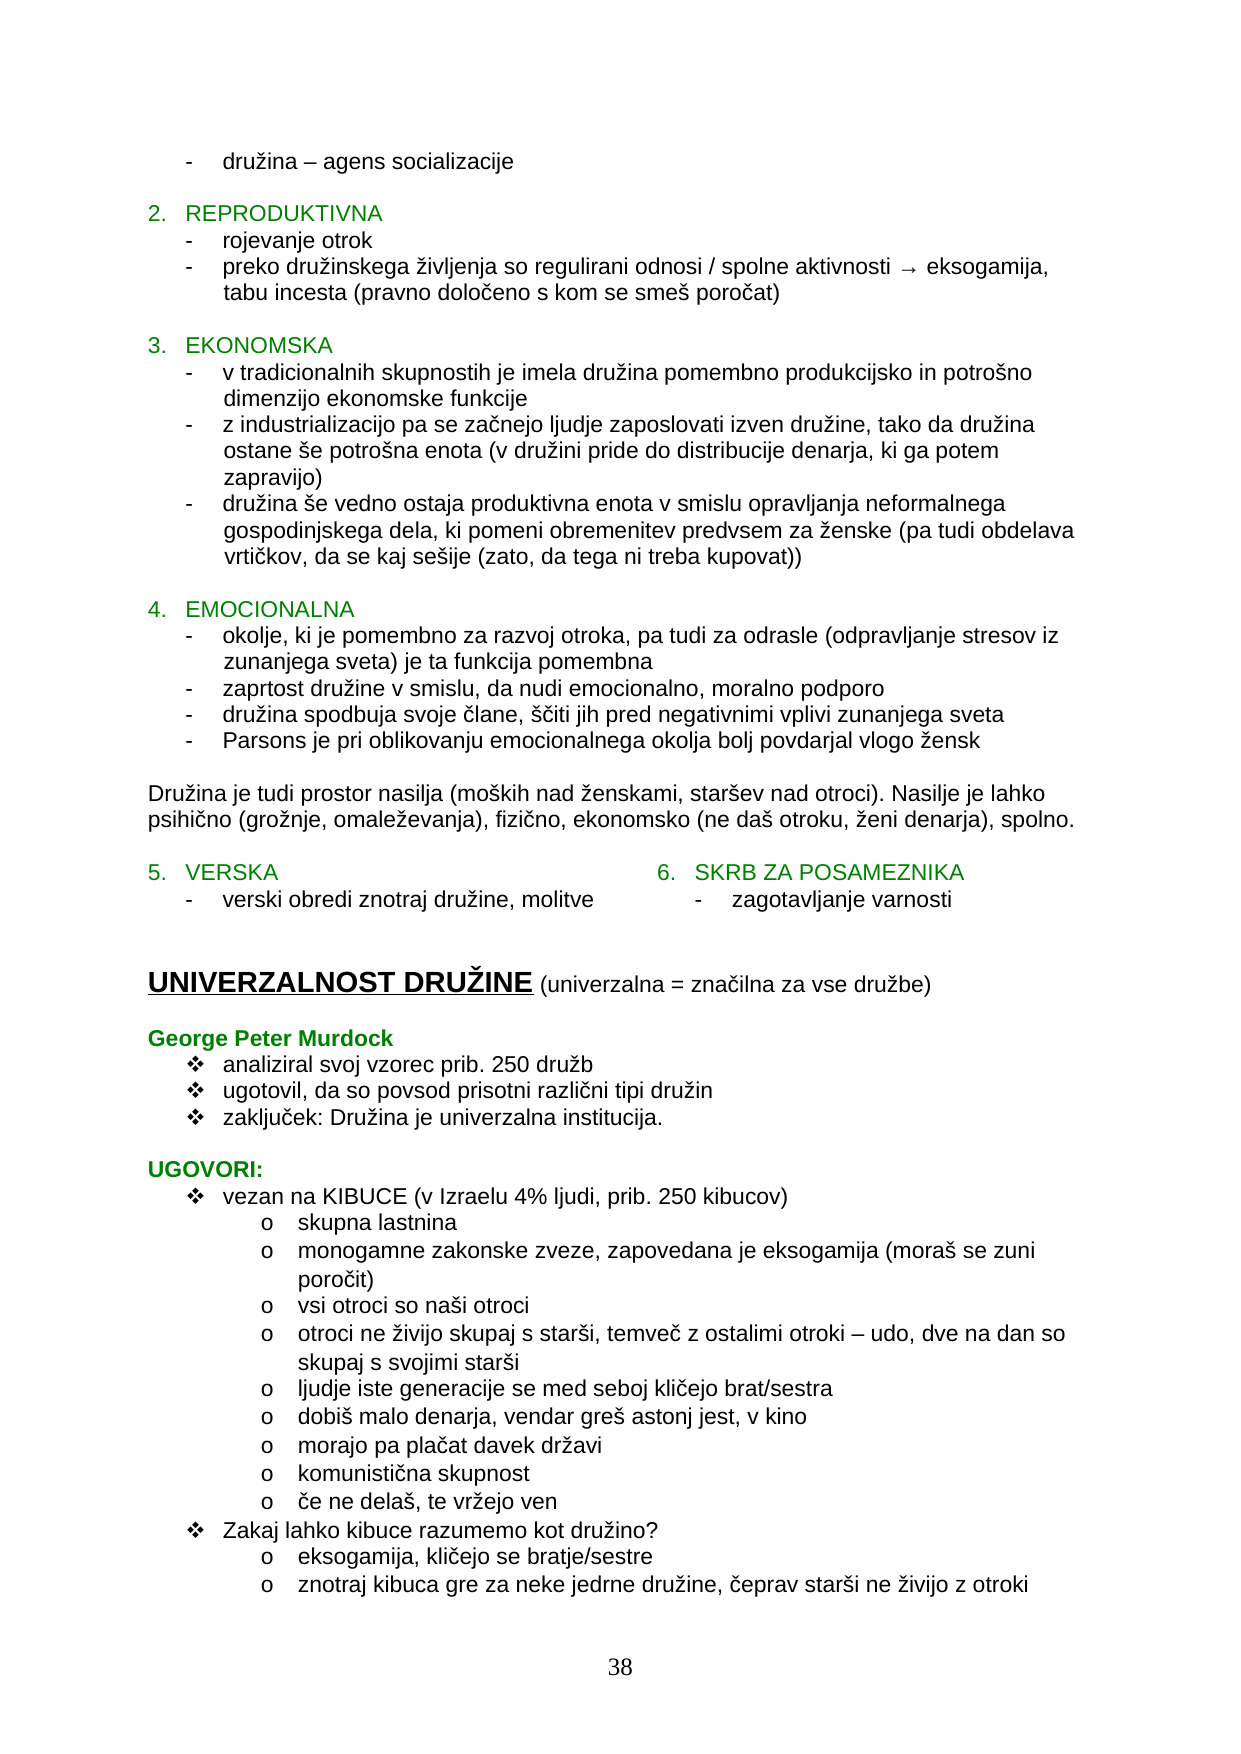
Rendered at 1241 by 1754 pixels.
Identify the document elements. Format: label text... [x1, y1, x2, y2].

list morajo pa plačat davek državi [260, 1432, 1093, 1460]
list analiziral svoj vzorec prib. 250 družb [185, 1051, 1093, 1077]
list zaključek: Družina je univerzalna institucija. [185, 1103, 1093, 1130]
list če ne delaš, te vržejo ven [260, 1488, 1093, 1517]
list v tradicionalnih skupnostih je imela družina pomembno produkcijsko in potrošno [185, 358, 1093, 385]
text UGOVORI: [148, 1156, 1093, 1183]
list z industrializacijo pa se začnejo ljudje zaposlovati izven družine, tako da družina [185, 411, 1093, 437]
list EKONOMSKA [148, 332, 1093, 358]
list ljudje iste generacije se med seboj kličejo brat/sestra [260, 1375, 1093, 1403]
text UNIVERZALNOST DRUŽINE (univerzalna = značilna za vse družbe) [148, 964, 1093, 998]
text zapravijo) [185, 464, 1093, 490]
list komunistična skupnost [260, 1460, 1093, 1488]
list SKRB ZA POSAMEZNIKA [657, 859, 1093, 886]
list eksogamija, kličejo se bratje/sestre [260, 1543, 1093, 1571]
text vrtičkov, da se kaj sešije (zato, da tega ni treba kupovat)) [148, 543, 1093, 569]
text Družina je tudi prostor nasilja (moških nad ženskami, staršev nad otroci). Nasilje je lahko psihično (grožnje, omaleževanja), fizično, ekonomsko (ne daš otroku, ženi denarja), spolno. [148, 780, 1093, 833]
list Parsons je pri oblikovanju emocionalnega okolja bolj povdarjal vlogo žensk [185, 727, 1093, 754]
text dimenzijo ekonomske funkcije [185, 385, 1093, 411]
list VERSKA [148, 859, 619, 886]
list rojevanje otrok [185, 227, 1093, 253]
list zagotavljanje varnosti [694, 886, 1093, 912]
list vsi otroci so naši otroci [260, 1292, 1093, 1320]
list EMOCIONALNA [148, 596, 1093, 622]
list dobiš malo denarja, vendar greš astonj jest, v kino [260, 1403, 1093, 1432]
text tabu incesta (pravno določeno s kom se smeš poročat) [185, 279, 1093, 306]
list znotraj kibuca gre za neke jedrne družine, čeprav starši ne živijo z otroki [260, 1571, 1093, 1600]
text ostane še potrošna enota (v družini pride do distribucije denarja, ki ga potem [185, 437, 1093, 464]
list ugotovil, da so povsod prisotni različni tipi družin [185, 1077, 1093, 1103]
list zaprtost družine v smislu, da nudi emocionalno, moralno podporo [185, 675, 1093, 701]
text George Peter Murdock [148, 1024, 1093, 1051]
list družina še vedno ostaja produktivna enota v smislu opravljanja neformalnega [185, 490, 1093, 517]
list REPRODUKTIVNA [148, 200, 1093, 227]
list otroci ne živijo skupaj s starši, temveč z ostalimi otroki – udo, dve na dan so skupaj s svojimi starši [260, 1320, 1093, 1375]
list Zakaj lahko kibuce razumemo kot družino? [185, 1517, 1093, 1543]
list družina – agens socializacije [185, 148, 1093, 174]
list skupna lastnina [260, 1209, 1093, 1237]
list verski obredi znotraj družine, molitve [185, 886, 619, 912]
list monogamne zakonske zveze, zapovedana je eksogamija (moraš se zuni poročit) [260, 1237, 1093, 1292]
list vezan na KIBUCE (v Izraelu 4% ljudi, prib. 250 kibucov) [185, 1183, 1093, 1209]
text gospodinjskega dela, ki pomeni obremenitev predvsem za ženske (pa tudi obdelava [185, 517, 1093, 543]
text zunanjega sveta) je ta funkcija pomembna [185, 648, 1093, 675]
list preko družinskega življenja so regulirani odnosi / spolne aktivnosti → eksogamija, [185, 253, 1093, 279]
list družina spodbuja svoje člane, ščiti jih pred negativnimi vplivi zunanjega sveta [185, 701, 1093, 727]
list okolje, ki je pomembno za razvoj otroka, pa tudi za odrasle (odpravljanje stresov iz [185, 622, 1093, 648]
